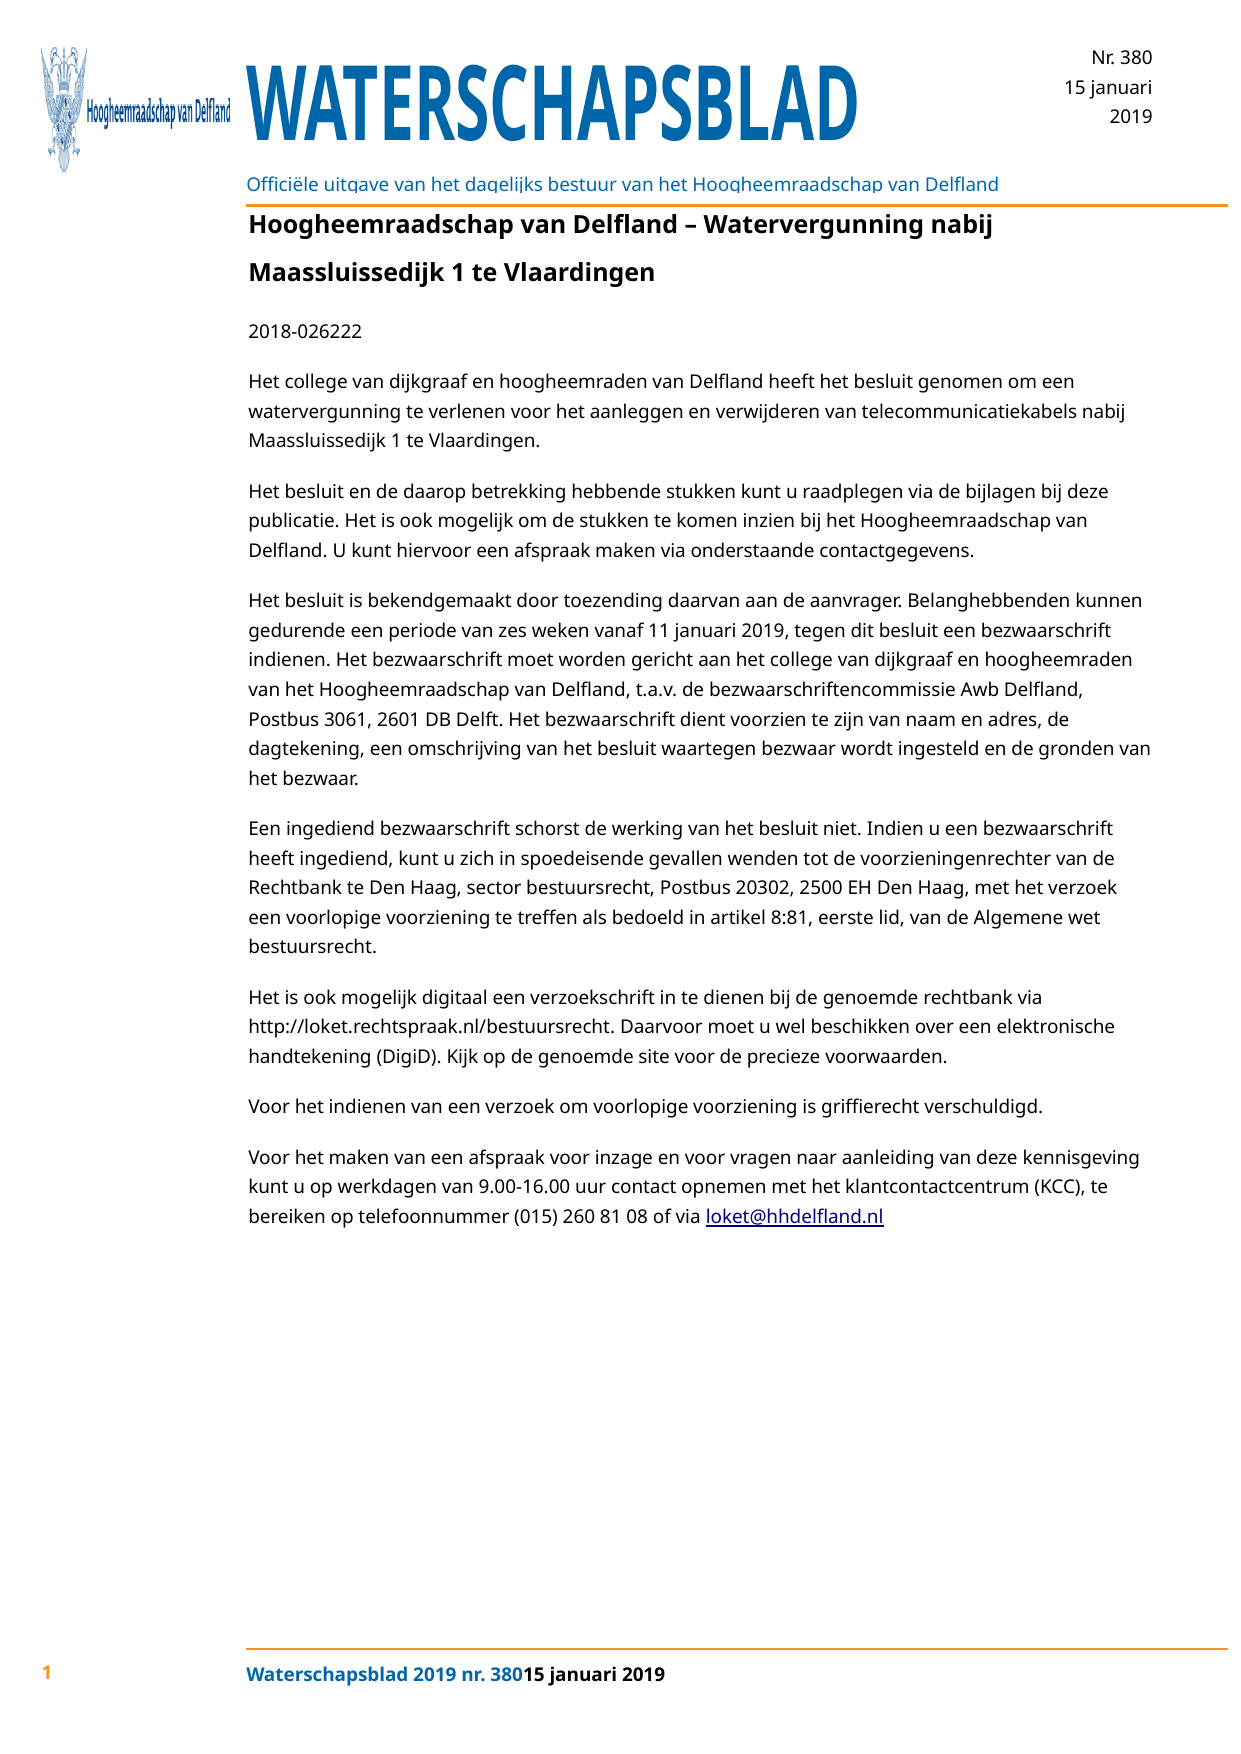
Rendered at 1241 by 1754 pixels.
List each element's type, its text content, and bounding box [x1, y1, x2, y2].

text Het besluit en de daarop betrekking hebbende stukken kunt u raadplegen via de bijlagen bij deze publicatie. Het is ook mogelijk om de stukken te komen inzien bij het Hoogheemraadschap van Delfland. U kunt hiervoor een afspraak maken via onderstaande contactgegevens. [248, 478, 1152, 563]
text Het is ook mogelijk digitaal een verzoekschrift in te dienen bij de genoemde rechtbank via http://loket.rechtspraak.nl/bestuursrecht. Daarvoor moet u wel beschikken over een elektronische handtekening (DigiD). Kijk op de genoemde site voor de precieze voorwaarden. [248, 984, 1152, 1069]
text Hoogheemraadschap van Delfland – Watervergunning nabij Maassluissedijk 1 te Vlaardingen [248, 207, 1152, 288]
picture [41, 47, 231, 172]
text Het besluit is bekendgemaakt door toezending daarvan aan de aanvrager. Belanghebbenden kunnen gedurende een periode van zes weken vanaf 11 januari 2019, tegen dit besluit een bezwaarschrift indienen. Het bezwaarschrift moet worden gericht aan het college van dijkgraaf en hoogheemraden van het Hoogheemraadschap van Delfland, t.a.v. de bezwaarschriftencommissie Awb Delfland, Postbus 3061, 2601 DB Delft. Het bezwaarschrift dient voorzien te zijn van naam en adres, de dagtekening, een omschrijving van het besluit waartegen bezwaar wordt ingesteld en de gronden van het bezwaar. [248, 587, 1152, 791]
text 2018-026222 [248, 318, 1152, 344]
text Een ingediend bezwaarschrift schorst de werking van het besluit niet. Indien u een bezwaarschrift heeft ingediend, kunt u zich in spoedeisende gevallen wenden tot de voorzieningenrechter van de Rechtbank te Den Haag, sector bestuursrecht, Postbus 20302, 2500 EH Den Haag, met het verzoek een voorlopige voorziening te treffen als bedoeld in artikel 8:81, eerste lid, van de Algemene wet bestuursrecht. [248, 815, 1152, 959]
text Voor het maken van een afspraak voor inzage en voor vragen naar aanleiding van deze kennisgeving kunt u op werkdagen van 9.00-16.00 uur contact opnemen met het klantcontactcentrum (KCC), te bereiken op telefoonnummer (015) 260 81 08 of via loket@hhdelfland.nl [248, 1144, 1152, 1229]
text Het college van dijkgraaf en hoogheemraden van Delfland heeft het besluit genomen om een watervergunning te verlenen voor het aanleggen en verwijderen van telecommunicatiekabels nabij Maassluissedijk 1 te Vlaardingen. [248, 368, 1152, 453]
text Voor het indienen van een verzoek om voorlopige voorziening is griffierecht verschuldigd. [248, 1094, 1152, 1119]
